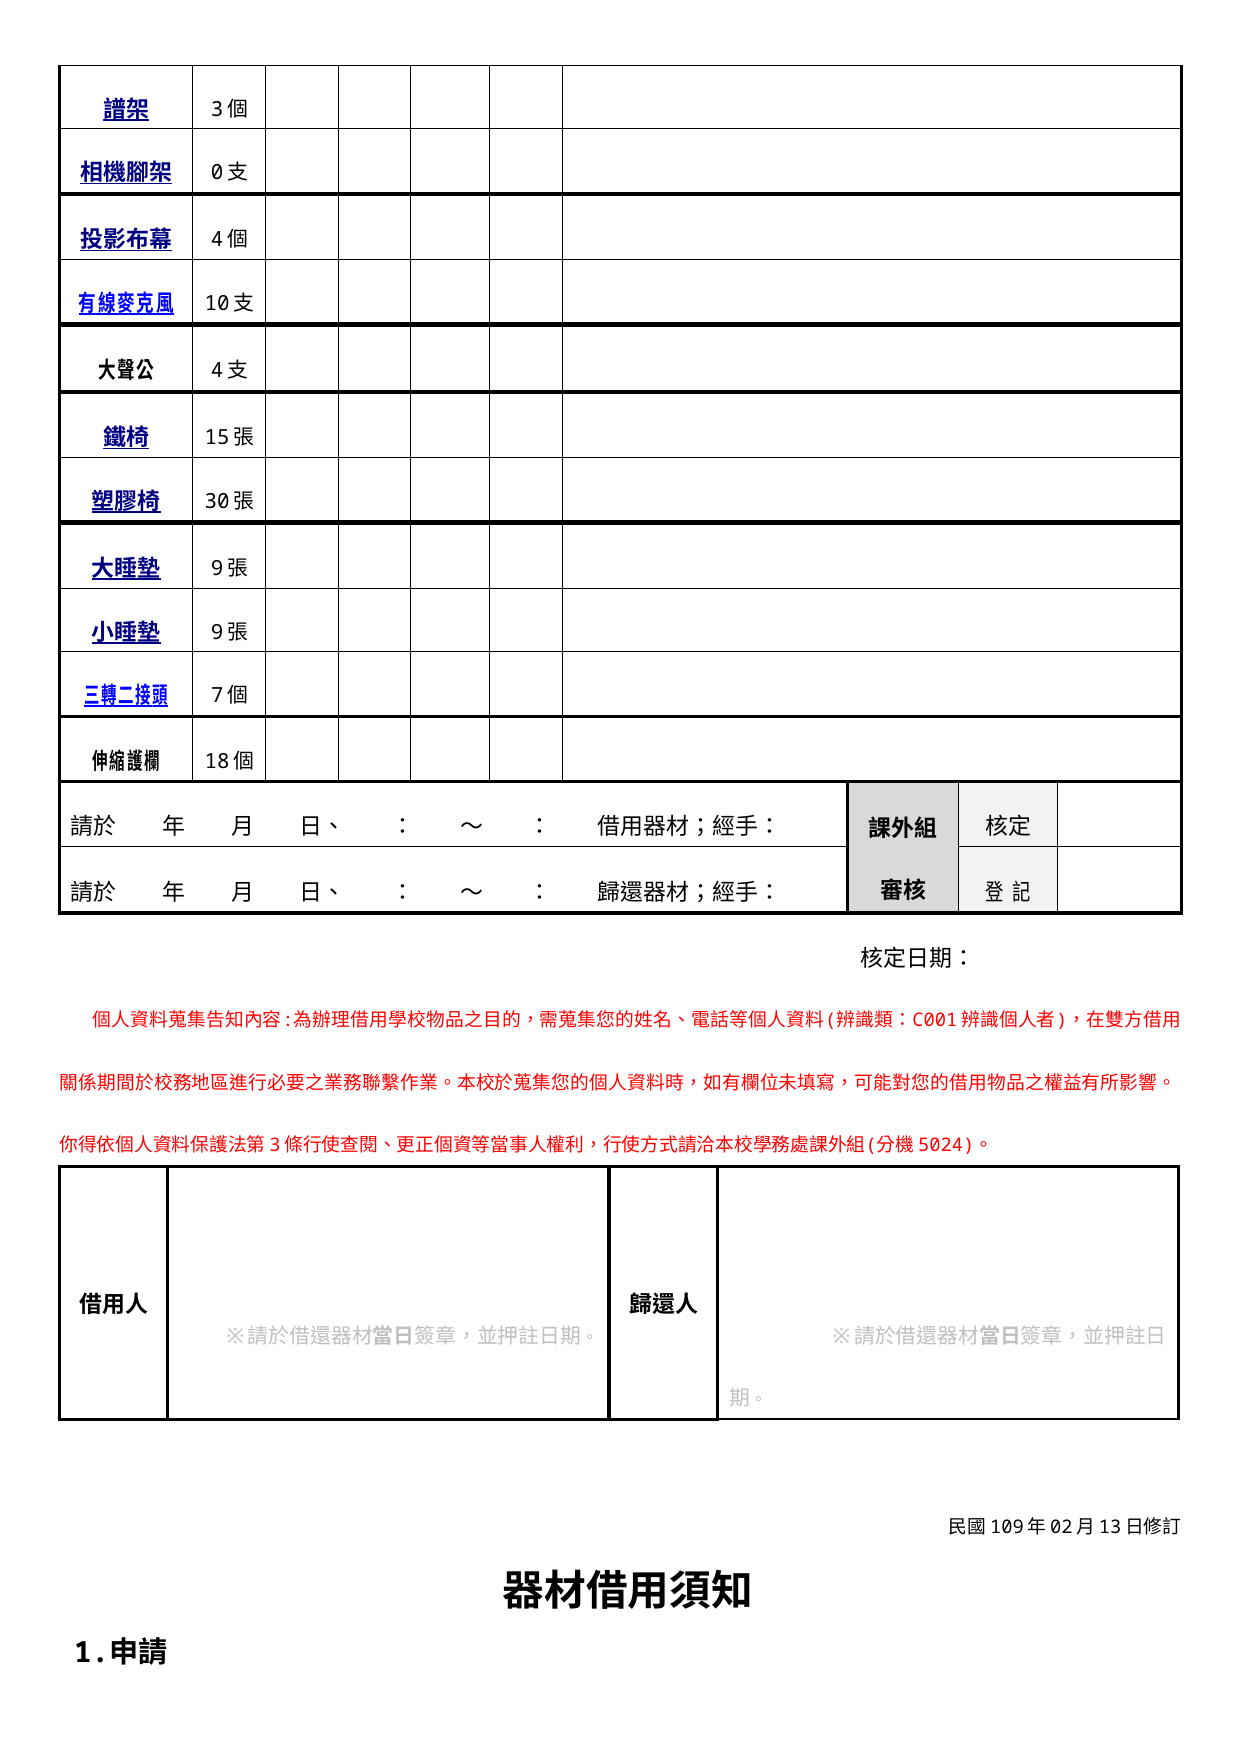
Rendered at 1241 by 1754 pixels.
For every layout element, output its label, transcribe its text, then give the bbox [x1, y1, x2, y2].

table_cell 4個 [193, 196, 265, 259]
table_cell [1058, 847, 1180, 911]
table_cell [563, 260, 1180, 322]
table_cell [411, 525, 489, 587]
table_cell 大聲公 [61, 327, 192, 389]
table_cell [411, 196, 489, 259]
table_cell [563, 129, 1180, 192]
table_cell [266, 129, 338, 192]
table_cell [563, 458, 1180, 520]
table_cell 請於 年 月 日、 ： ～ ： 歸還器材；經手： [61, 847, 846, 911]
table_cell [411, 458, 489, 520]
table_cell [563, 589, 1180, 651]
table_cell [266, 196, 338, 259]
table_cell [411, 66, 489, 128]
table_cell [490, 260, 562, 322]
table_header 歸還人 [611, 1168, 716, 1418]
table_cell 鐵椅 [61, 394, 192, 457]
text 1.申請 [74, 1608, 1181, 1671]
table_cell [490, 652, 562, 714]
table_cell 3個 [193, 66, 265, 128]
table_cell [490, 394, 562, 457]
table_cell 30張 [193, 458, 265, 520]
table_cell [339, 66, 410, 128]
table_cell [266, 589, 338, 651]
table_cell [563, 196, 1180, 259]
table_cell [563, 652, 1180, 714]
table_cell 18個 [193, 718, 265, 780]
table_cell [266, 327, 338, 389]
table_cell 課外組 審核 [849, 783, 958, 911]
table_cell 譜架 [61, 66, 192, 128]
table_header 借用人 [61, 1168, 166, 1418]
table_cell [563, 66, 1180, 128]
table_cell [411, 129, 489, 192]
table_cell 0支 [193, 129, 265, 192]
table_cell 小睡墊 [61, 589, 192, 651]
table_cell [339, 196, 410, 259]
table_cell [490, 589, 562, 651]
table_cell [339, 458, 410, 520]
table_cell [266, 718, 338, 780]
table_cell 有線麥克風 [61, 260, 192, 322]
table_cell [563, 394, 1180, 457]
table_cell [563, 525, 1180, 587]
table_cell [490, 129, 562, 192]
table_cell 核定 [959, 783, 1057, 846]
table_cell [411, 652, 489, 714]
table_cell 投影布幕 [61, 196, 192, 259]
table_cell [339, 718, 410, 780]
table_cell 9張 [193, 589, 265, 651]
table_cell [490, 196, 562, 259]
table_cell [266, 652, 338, 714]
table_cell 4支 [193, 327, 265, 389]
table_cell 相機腳架 [61, 129, 192, 192]
table_cell [1058, 783, 1180, 846]
table_cell [411, 260, 489, 322]
table_cell [339, 652, 410, 714]
table_cell [563, 327, 1180, 389]
table_cell [490, 525, 562, 587]
table_cell [339, 394, 410, 457]
table_header ※請於借還器材當日簽章，並押註日期。 [719, 1168, 1177, 1418]
table_cell 塑膠椅 [61, 458, 192, 520]
table_cell 伸縮護欄 [61, 718, 192, 780]
table_cell [490, 327, 562, 389]
text 民國109年02月13日修訂 [59, 1483, 1181, 1546]
table_cell 10支 [193, 260, 265, 322]
table_header ※請於借還器材當日簽章，並押註日期。 [169, 1168, 607, 1418]
table_cell [266, 66, 338, 128]
table_cell [339, 129, 410, 192]
table_cell 7個 [193, 652, 265, 714]
table_cell [339, 589, 410, 651]
table_cell [490, 66, 562, 128]
text 核定日期： [59, 915, 1181, 977]
table_cell [266, 394, 338, 457]
table_cell 15張 [193, 394, 265, 457]
table_cell [266, 260, 338, 322]
table_cell [411, 394, 489, 457]
table_cell [339, 525, 410, 587]
table_cell 請於 年 月 日、 ： ～ ： 借用器材；經手： [61, 783, 846, 846]
table_cell [339, 327, 410, 389]
table_cell [339, 260, 410, 322]
table_cell 9張 [193, 525, 265, 587]
text 個人資料蒐集告知內容:為辦理借用學校物品之目的，需蒐集您的姓名、電話等個人資料(辨識類：C001辨識個人者)，在雙方借用關係期間於校務地區進行必要之業務聯繫作業。本校於蒐集您的個人資料時，如有欄位未填寫，可能對您的借用物品之權益有所影響。你得依個人資料保護法第3條行使查閱、更正個資等當事人權利，行使方式請洽本校學務處課外組(分機5024)。 [59, 977, 1181, 1164]
table_cell [266, 525, 338, 587]
table_cell [411, 589, 489, 651]
table_cell 三轉二接頭 [61, 652, 192, 714]
table_cell [411, 718, 489, 780]
table_cell [490, 458, 562, 520]
text 器材借用須知 [74, 1546, 1181, 1608]
table_cell [266, 458, 338, 520]
table_cell [563, 718, 1180, 780]
table_cell [411, 327, 489, 389]
table_cell [490, 718, 562, 780]
table_cell 大睡墊 [61, 525, 192, 587]
table_cell 登 記 [959, 847, 1057, 911]
